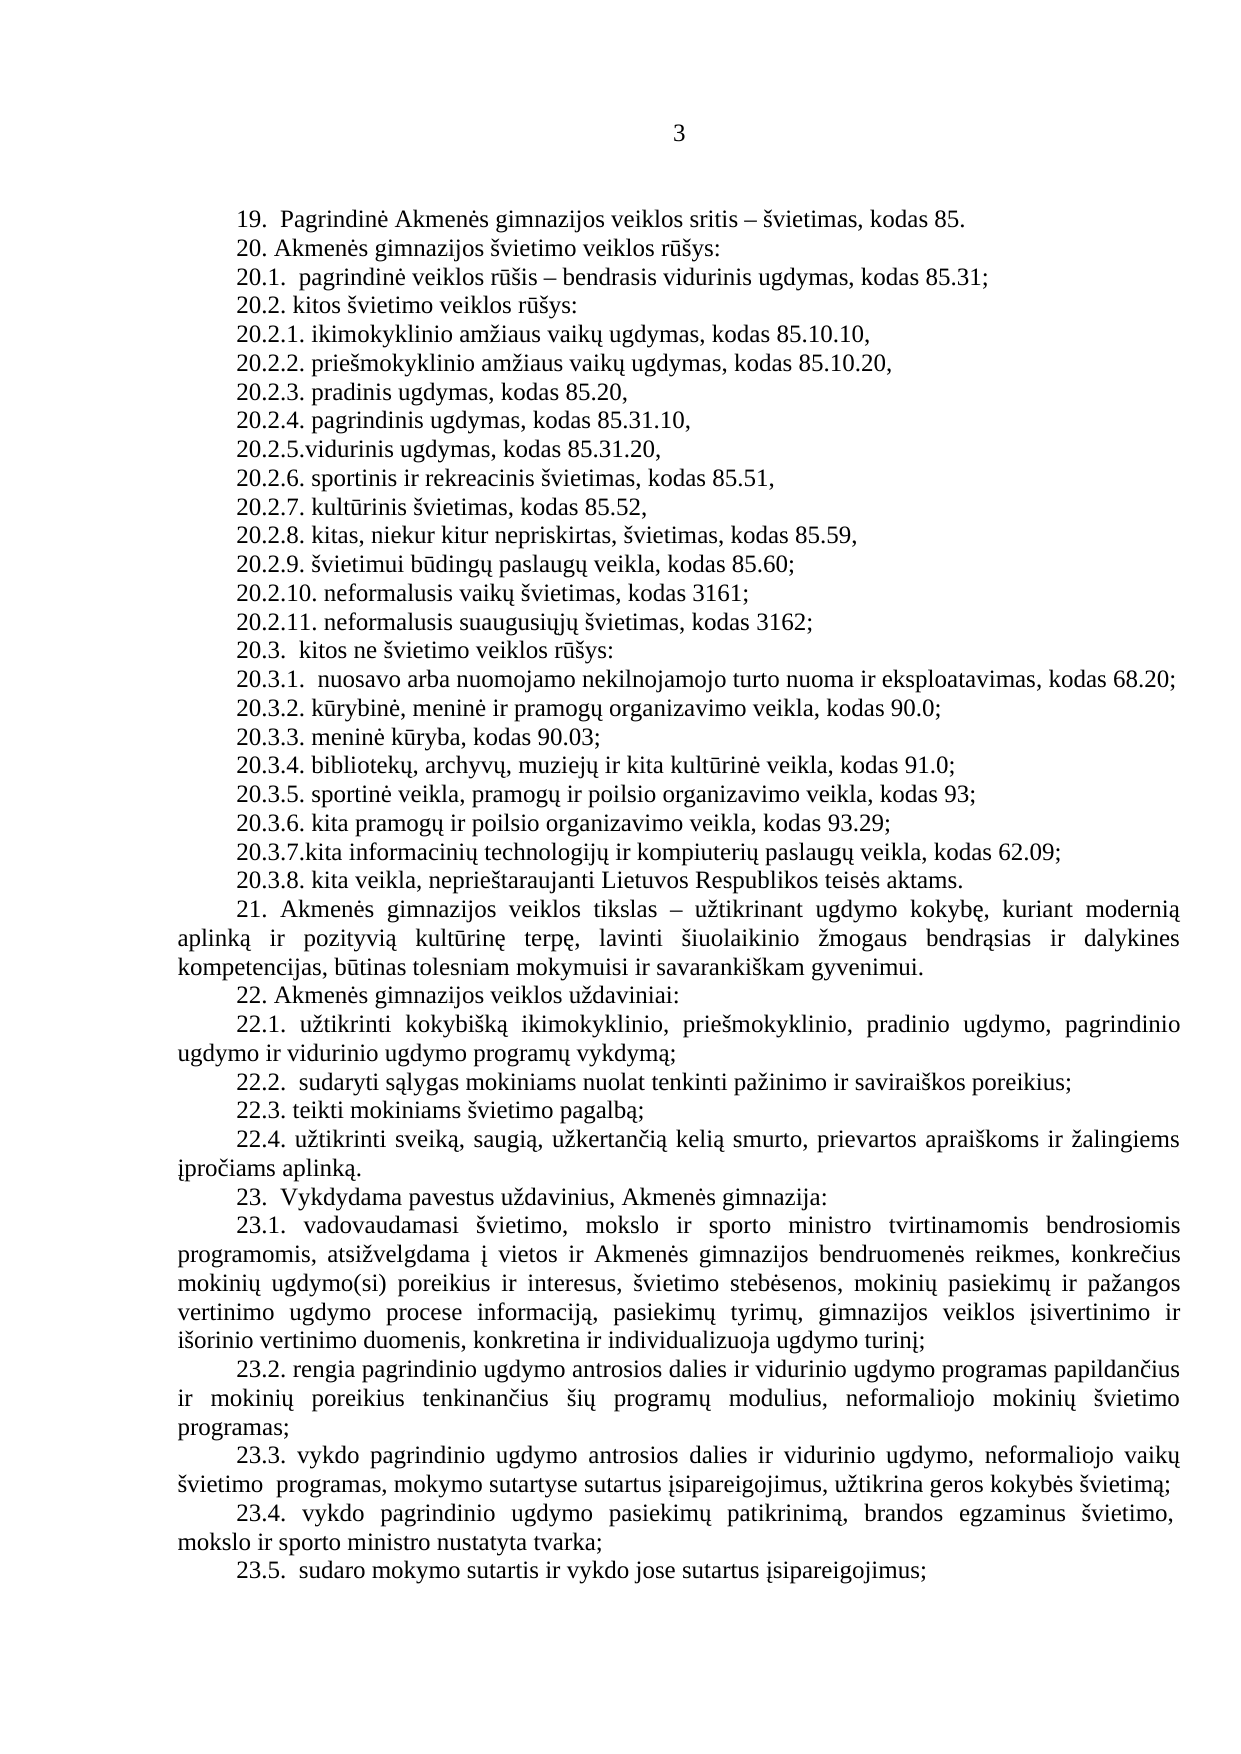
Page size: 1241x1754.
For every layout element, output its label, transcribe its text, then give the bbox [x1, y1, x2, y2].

text 20.2.11. neformalusis suaugusiųjų švietimas, kodas 3162; [177, 607, 1181, 636]
text 20.2.9. švietimui būdingų paslaugų veikla, kodas 85.60; [177, 549, 1181, 578]
text 20.2.10. neformalusis vaikų švietimas, kodas 3161; [177, 578, 1181, 607]
text 22. Akmenės gimnazijos veiklos uždaviniai: [177, 981, 1181, 1009]
text 22.3. teikti mokiniams švietimo pagalbą; [177, 1096, 1181, 1124]
text 20.1. pagrindinė veiklos rūšis – bendrasis vidurinis ugdymas, kodas 85.31; [177, 262, 1181, 291]
text 23.1. vadovaudamasi švietimo, mokslo ir sporto ministro tvirtinamomis bendrosiomis programomis, atsižvelgdama į vietos ir Akmenės gimnazijos bendruomenės reikmes, konkrečius mokinių ugdymo(si) poreikius ir interesus, švietimo stebėsenos, mokinių pasiekimų ir pažangos vertinimo ugdymo procese informaciją, pasiekimų tyrimų, gimnazijos veiklos įsivertinimo ir išorinio vertinimo duomenis, konkretina ir individualizuoja ugdymo turinį; [177, 1211, 1181, 1354]
text 20.3. kitos ne švietimo veiklos rūšys: [177, 636, 1181, 664]
text 20.2.6. sportinis ir rekreacinis švietimas, kodas 85.51, [177, 463, 1181, 492]
text 23.3. vykdo pagrindinio ugdymo antrosios dalies ir vidurinio ugdymo, neformaliojo vaikų švietimo programas, mokymo sutartyse sutartus įsipareigojimus, užtikrina geros kokybės švietimą; [177, 1441, 1181, 1498]
text 23. Vykdydama pavestus uždavinius, Akmenės gimnazija: [177, 1182, 1181, 1211]
text 23.4. vykdo pagrindinio ugdymo pasiekimų patikrinimą, brandos egzaminus švietimo, mokslo ir sporto ministro nustatyta tvarka; [177, 1498, 1181, 1556]
text 20.2.1. ikimokyklinio amžiaus vaikų ugdymas, kodas 85.10.10, [177, 319, 1181, 348]
text 20.3.7.kita informacinių technologijų ir kompiuterių paslaugų veikla, kodas 62.09; [177, 837, 1181, 866]
text 21. Akmenės gimnazijos veiklos tikslas – užtikrinant ugdymo kokybę, kuriant modernią aplinką ir pozityvią kultūrinę terpę, lavinti šiuolaikinio žmogaus bendrąsias ir dalykines kompetencijas, būtinas tolesniam mokymuisi ir savarankiškam gyvenimui. [177, 894, 1181, 981]
text 20.3.5. sportinė veikla, pramogų ir poilsio organizavimo veikla, kodas 93; [177, 779, 1181, 808]
text 20.2.7. kultūrinis švietimas, kodas 85.52, [177, 492, 1181, 521]
text 20.3.2. kūrybinė, meninė ir pramogų organizavimo veikla, kodas 90.0; [177, 693, 1181, 722]
text 20.3.4. bibliotekų, archyvų, muziejų ir kita kultūrinė veikla, kodas 91.0; [177, 751, 1181, 779]
text 20.2. kitos švietimo veiklos rūšys: [177, 291, 1181, 319]
text 20.3.3. meninė kūryba, kodas 90.03; [177, 722, 1181, 751]
text 22.2. sudaryti sąlygas mokiniams nuolat tenkinti pažinimo ir saviraiškos poreikius; [177, 1067, 1181, 1096]
text 20.3.6. kita pramogų ir poilsio organizavimo veikla, kodas 93.29; [177, 808, 1181, 837]
text 22.1. užtikrinti kokybišką ikimokyklinio, priešmokyklinio, pradinio ugdymo, pagrindinio ugdymo ir vidurinio ugdymo programų vykdymą; [177, 1009, 1181, 1067]
text 20.2.5.vidurinis ugdymas, kodas 85.31.20, [177, 434, 1181, 463]
text 23.5. sudaro mokymo sutartis ir vykdo jose sutartus įsipareigojimus; [177, 1556, 1181, 1584]
text 23.2. rengia pagrindinio ugdymo antrosios dalies ir vidurinio ugdymo programas papildančius ir mokinių poreikius tenkinančius šių programų modulius, neformaliojo mokinių švietimo programas; [177, 1354, 1181, 1441]
text 20.2.3. pradinis ugdymas, kodas 85.20, [177, 377, 1181, 406]
text 19. Pagrindinė Akmenės gimnazijos veiklos sritis – švietimas, kodas 85. [177, 204, 1181, 233]
text 20.3.8. kita veikla, neprieštaraujanti Lietuvos Respublikos teisės aktams. [177, 866, 1181, 894]
text 20.3.1. nuosavo arba nuomojamo nekilnojamojo turto nuoma ir eksploatavimas, kodas 68.20; [177, 664, 1181, 693]
text 22.4. užtikrinti sveiką, saugią, užkertančią kelią smurto, prievartos apraiškoms ir žalingiems įpročiams aplinką. [177, 1124, 1181, 1182]
text 20.2.2. priešmokyklinio amžiaus vaikų ugdymas, kodas 85.10.20, [177, 348, 1181, 377]
text 20. Akmenės gimnazijos švietimo veiklos rūšys: [177, 233, 1181, 262]
text 20.2.4. pagrindinis ugdymas, kodas 85.31.10, [177, 406, 1181, 434]
text 20.2.8. kitas, niekur kitur nepriskirtas, švietimas, kodas 85.59, [177, 521, 1181, 549]
